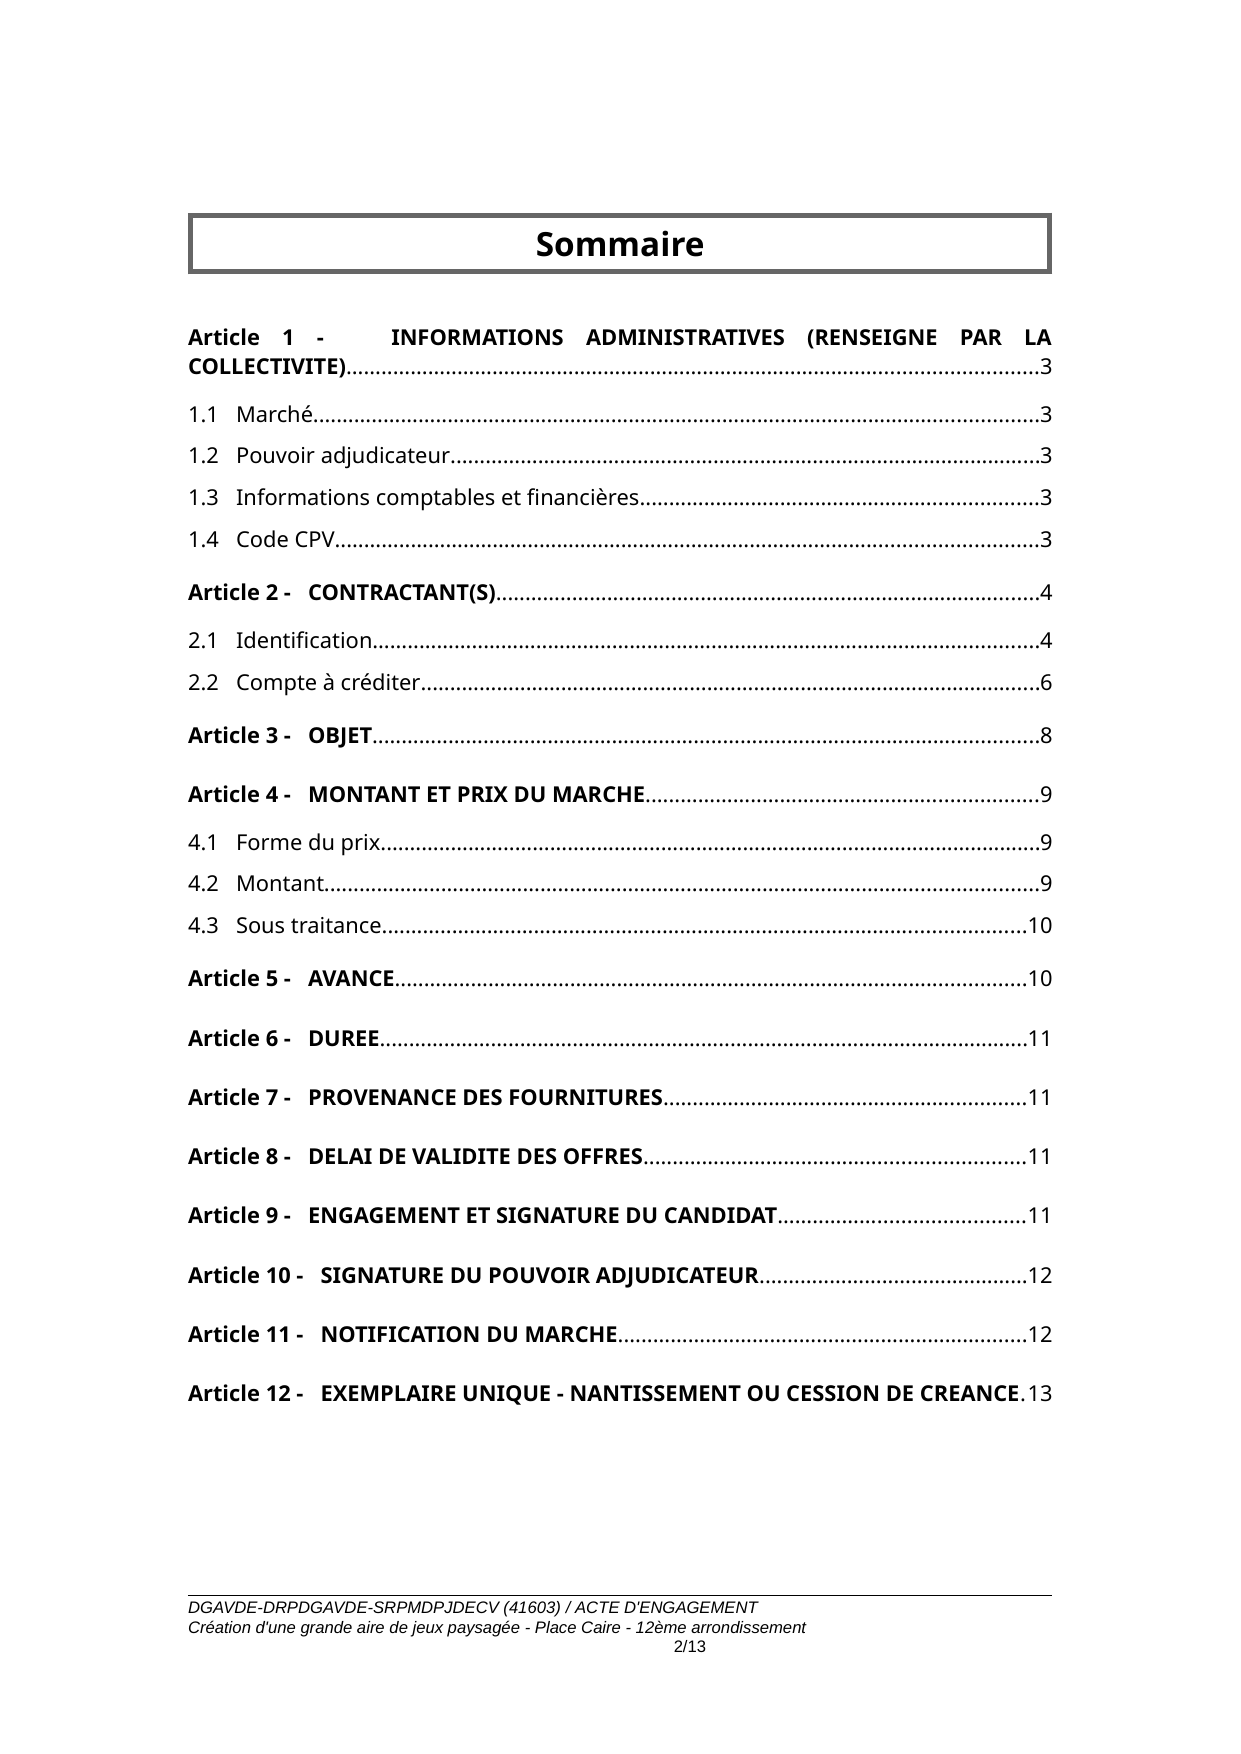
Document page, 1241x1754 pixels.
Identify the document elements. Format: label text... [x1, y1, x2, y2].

text Article 1 - INFORMATIONS ADMINISTRATIVES (RENSEIGNE PAR LA COLLECTIVITE) 3 [188, 322, 1052, 381]
text Article 6 - DUREE 11 [188, 1023, 1052, 1052]
text 4.1 Forme du prix 9 [188, 827, 1052, 856]
text Article 5 - AVANCE 10 [188, 963, 1052, 993]
text Article 10 - SIGNATURE DU POUVOIR ADJUDICATEUR 12 [188, 1260, 1052, 1289]
text 2.1 Identification 4 [188, 625, 1052, 654]
text 4.2 Montant 9 [188, 868, 1052, 898]
text Article 4 - MONTANT ET PRIX DU MARCHE 9 [188, 779, 1052, 809]
text Article 3 - OBJET 8 [188, 720, 1052, 750]
text 4.3 Sous traitance 10 [188, 910, 1052, 940]
text 1.1 Marché 3 [188, 399, 1052, 429]
text Article 12 - EXEMPLAIRE UNIQUE - NANTISSEMENT OU CESSION DE CREANCE 13 [188, 1378, 1052, 1408]
text Article 8 - DELAI DE VALIDITE DES OFFRES 11 [188, 1141, 1052, 1171]
text 1.4 Code CPV 3 [188, 524, 1052, 554]
text Article 11 - NOTIFICATION DU MARCHE 12 [188, 1319, 1052, 1349]
text 1.2 Pouvoir adjudicateur 3 [188, 441, 1052, 470]
text Article 2 - CONTRACTANT(S) 4 [188, 577, 1052, 607]
text Article 7 - PROVENANCE DES FOURNITURES 11 [188, 1082, 1052, 1112]
text 2.2 Compte à créditer 6 [188, 666, 1052, 696]
subtitle Sommaire [193, 218, 1047, 269]
text Article 9 - ENGAGEMENT ET SIGNATURE DU CANDIDAT 11 [188, 1201, 1052, 1230]
text 1.3 Informations comptables et financières 3 [188, 482, 1052, 512]
